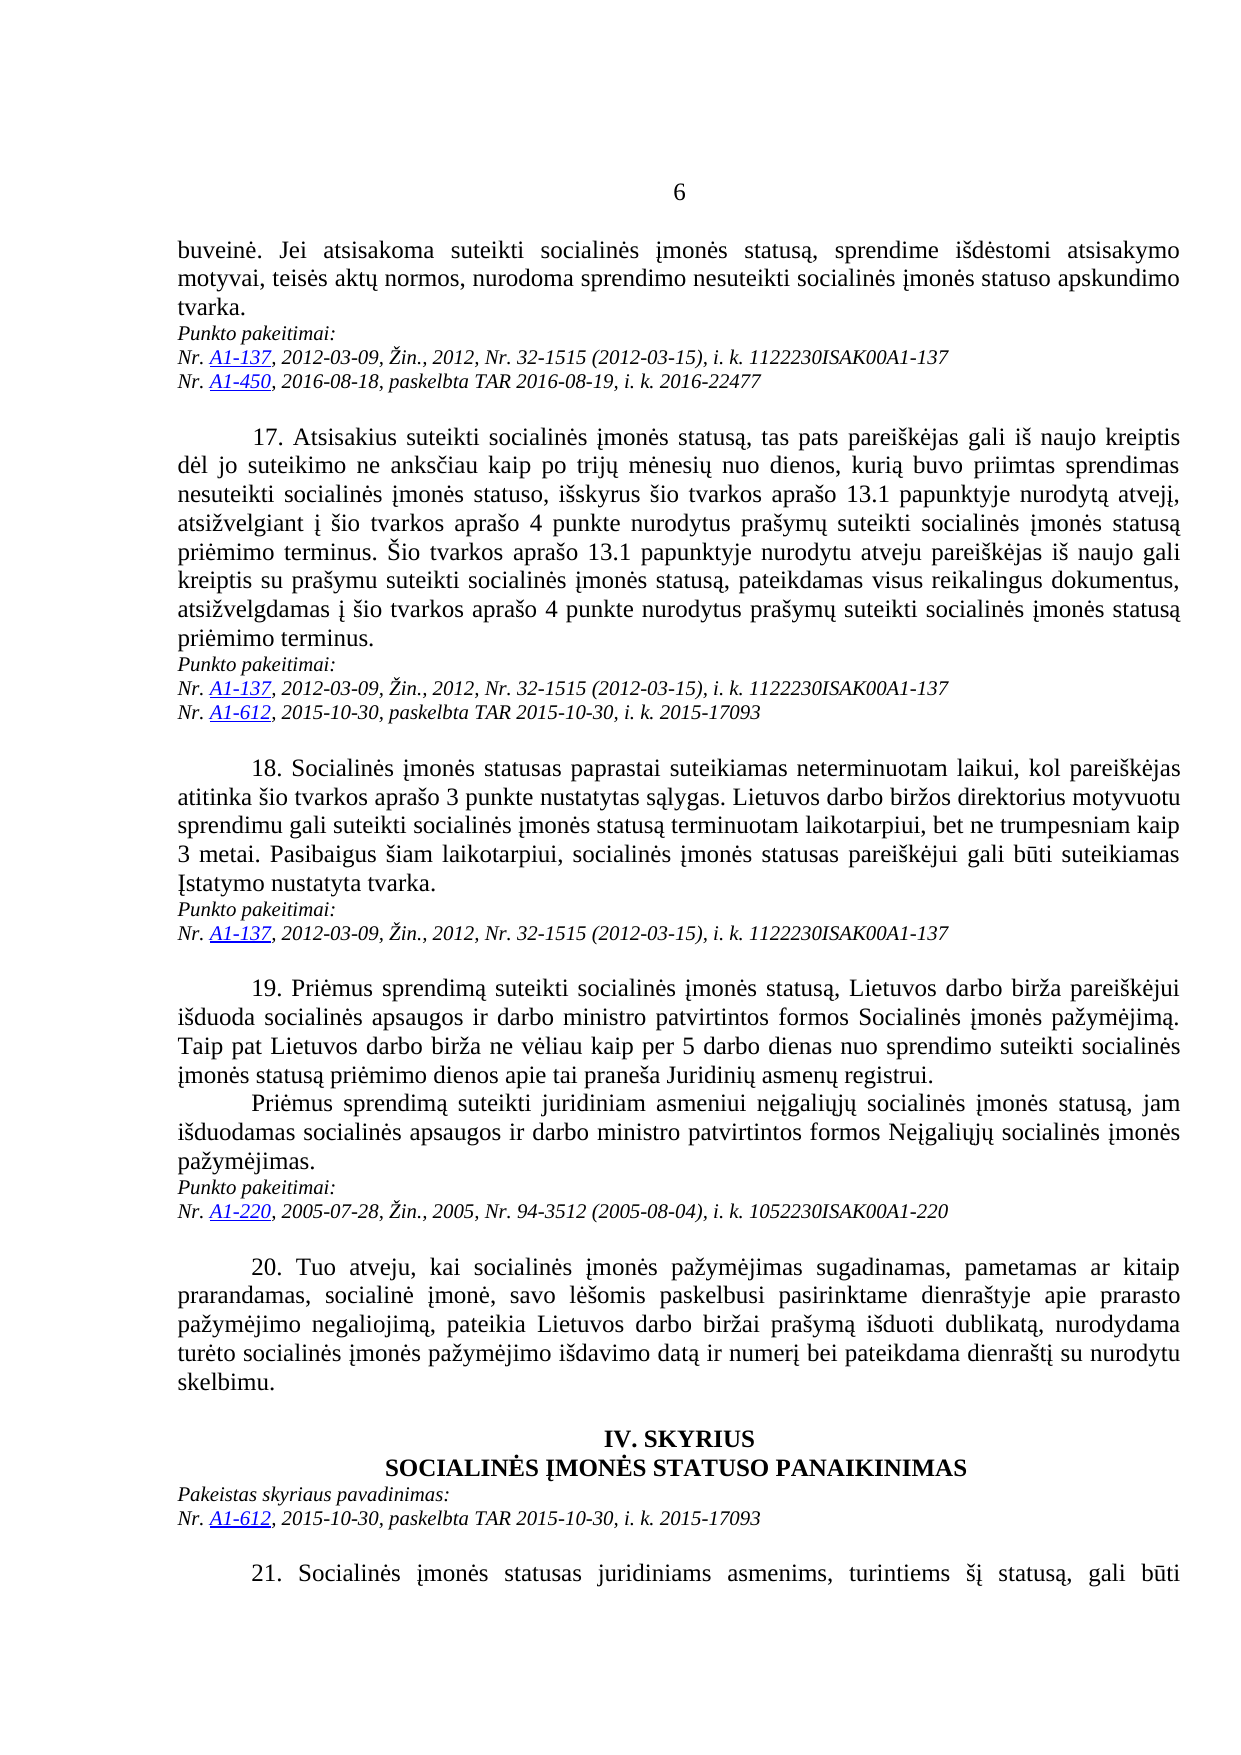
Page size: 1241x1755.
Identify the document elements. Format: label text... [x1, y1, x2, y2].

text 21. Socialinės įmonės statusas juridiniams asmenims, turintiems šį statusą, gali būti [177, 1558, 1181, 1587]
text Priėmus sprendimą suteikti juridiniam asmeniui neįgaliųjų socialinės įmonės statusą, jam išduodamas socialinės apsaugos ir darbo ministro patvirtintos formos Neįgaliųjų socialinės įmonės pažymėjimas. [177, 1088, 1181, 1175]
text Punkto pakeitimai: [177, 1175, 1181, 1199]
text 19. Priėmus sprendimą suteikti socialinės įmonės statusą, Lietuvos darbo birža pareiškėjui išduoda socialinės apsaugos ir darbo ministro patvirtintos formos Socialinės įmonės pažymėjimą. Taip pat Lietuvos darbo birža ne vėliau kaip per 5 darbo dienas nuo sprendimo suteikti socialinės įmonės statusą priėmimo dienos apie tai praneša Juridinių asmenų registrui. [177, 973, 1181, 1088]
text Nr. A1-220, 2005-07-28, Žin., 2005, Nr. 94-3512 (2005-08-04), i. k. 1052230ISAK00A1-220 [177, 1199, 1181, 1223]
text Nr. A1-137, 2012-03-09, Žin., 2012, Nr. 32-1515 (2012-03-15), i. k. 1122230ISAK00A1-137 [177, 921, 1181, 945]
text 17. Atsisakius suteikti socialinės įmonės statusą, tas pats pareiškėjas gali iš naujo kreiptis dėl jo suteikimo ne anksčiau kaip po trijų mėnesių nuo dienos, kurią buvo priimtas sprendimas nesuteikti socialinės įmonės statuso, išskyrus šio tvarkos aprašo 13.1 papunktyje nurodytą atvejį, atsižvelgiant į šio tvarkos aprašo 4 punkte nurodytus prašymų suteikti socialinės įmonės statusą priėmimo terminus. Šio tvarkos aprašo 13.1 papunktyje nurodytu atveju pareiškėjas iš naujo gali kreiptis su prašymu suteikti socialinės įmonės statusą, pateikdamas visus reikalingus dokumentus, atsižvelgdamas į šio tvarkos aprašo 4 punkte nurodytus prašymų suteikti socialinės įmonės statusą priėmimo terminus. [177, 422, 1181, 652]
text Nr. A1-137, 2012-03-09, Žin., 2012, Nr. 32-1515 (2012-03-15), i. k. 1122230ISAK00A1-137 [177, 676, 1181, 700]
text buveinė. Jei atsisakoma suteikti socialinės įmonės statusą, sprendime išdėstomi atsisakymo motyvai, teisės aktų normos, nurodoma sprendimo nesuteikti socialinės įmonės statuso apskundimo tvarka. [177, 235, 1181, 321]
text Nr. A1-612, 2015-10-30, paskelbta TAR 2015-10-30, i. k. 2015-17093 [177, 700, 1181, 724]
text Pakeistas skyriaus pavadinimas: [177, 1482, 1181, 1506]
text Nr. A1-450, 2016-08-18, paskelbta TAR 2016-08-19, i. k. 2016-22477 [177, 369, 1181, 393]
text Nr. A1-612, 2015-10-30, paskelbta TAR 2015-10-30, i. k. 2015-17093 [177, 1506, 1181, 1530]
text Punkto pakeitimai: [177, 652, 1181, 676]
text IV. skyrius [177, 1424, 1181, 1453]
text Punkto pakeitimai: [177, 897, 1181, 921]
text 20. Tuo atveju, kai socialinės įmonės pažymėjimas sugadinamas, pametamas ar kitaip prarandamas, socialinė įmonė, savo lėšomis paskelbusi pasirinktame dienraštyje apie prarasto pažymėjimo negaliojimą, pateikia Lietuvos darbo biržai prašymą išduoti dublikatą, nurodydama turėto socialinės įmonės pažymėjimo išdavimo datą ir numerį bei pateikdama dienraštį su nurodytu skelbimu. [177, 1252, 1181, 1395]
text Punkto pakeitimai: [177, 321, 1181, 345]
text SOCIALINĖS ĮMONĖS STATUSO PANAIKINIMAS [177, 1453, 1181, 1482]
text 18. Socialinės įmonės statusas paprastai suteikiamas neterminuotam laikui, kol pareiškėjas atitinka šio tvarkos aprašo 3 punkte nustatytas sąlygas. Lietuvos darbo biržos direktorius motyvuotu sprendimu gali suteikti socialinės įmonės statusą terminuotam laikotarpiui, bet ne trumpesniam kaip 3 metai. Pasibaigus šiam laikotarpiui, socialinės įmonės statusas pareiškėjui gali būti suteikiamas Įstatymo nustatyta tvarka. [177, 753, 1181, 897]
text Nr. A1-137, 2012-03-09, Žin., 2012, Nr. 32-1515 (2012-03-15), i. k. 1122230ISAK00A1-137 [177, 345, 1181, 369]
